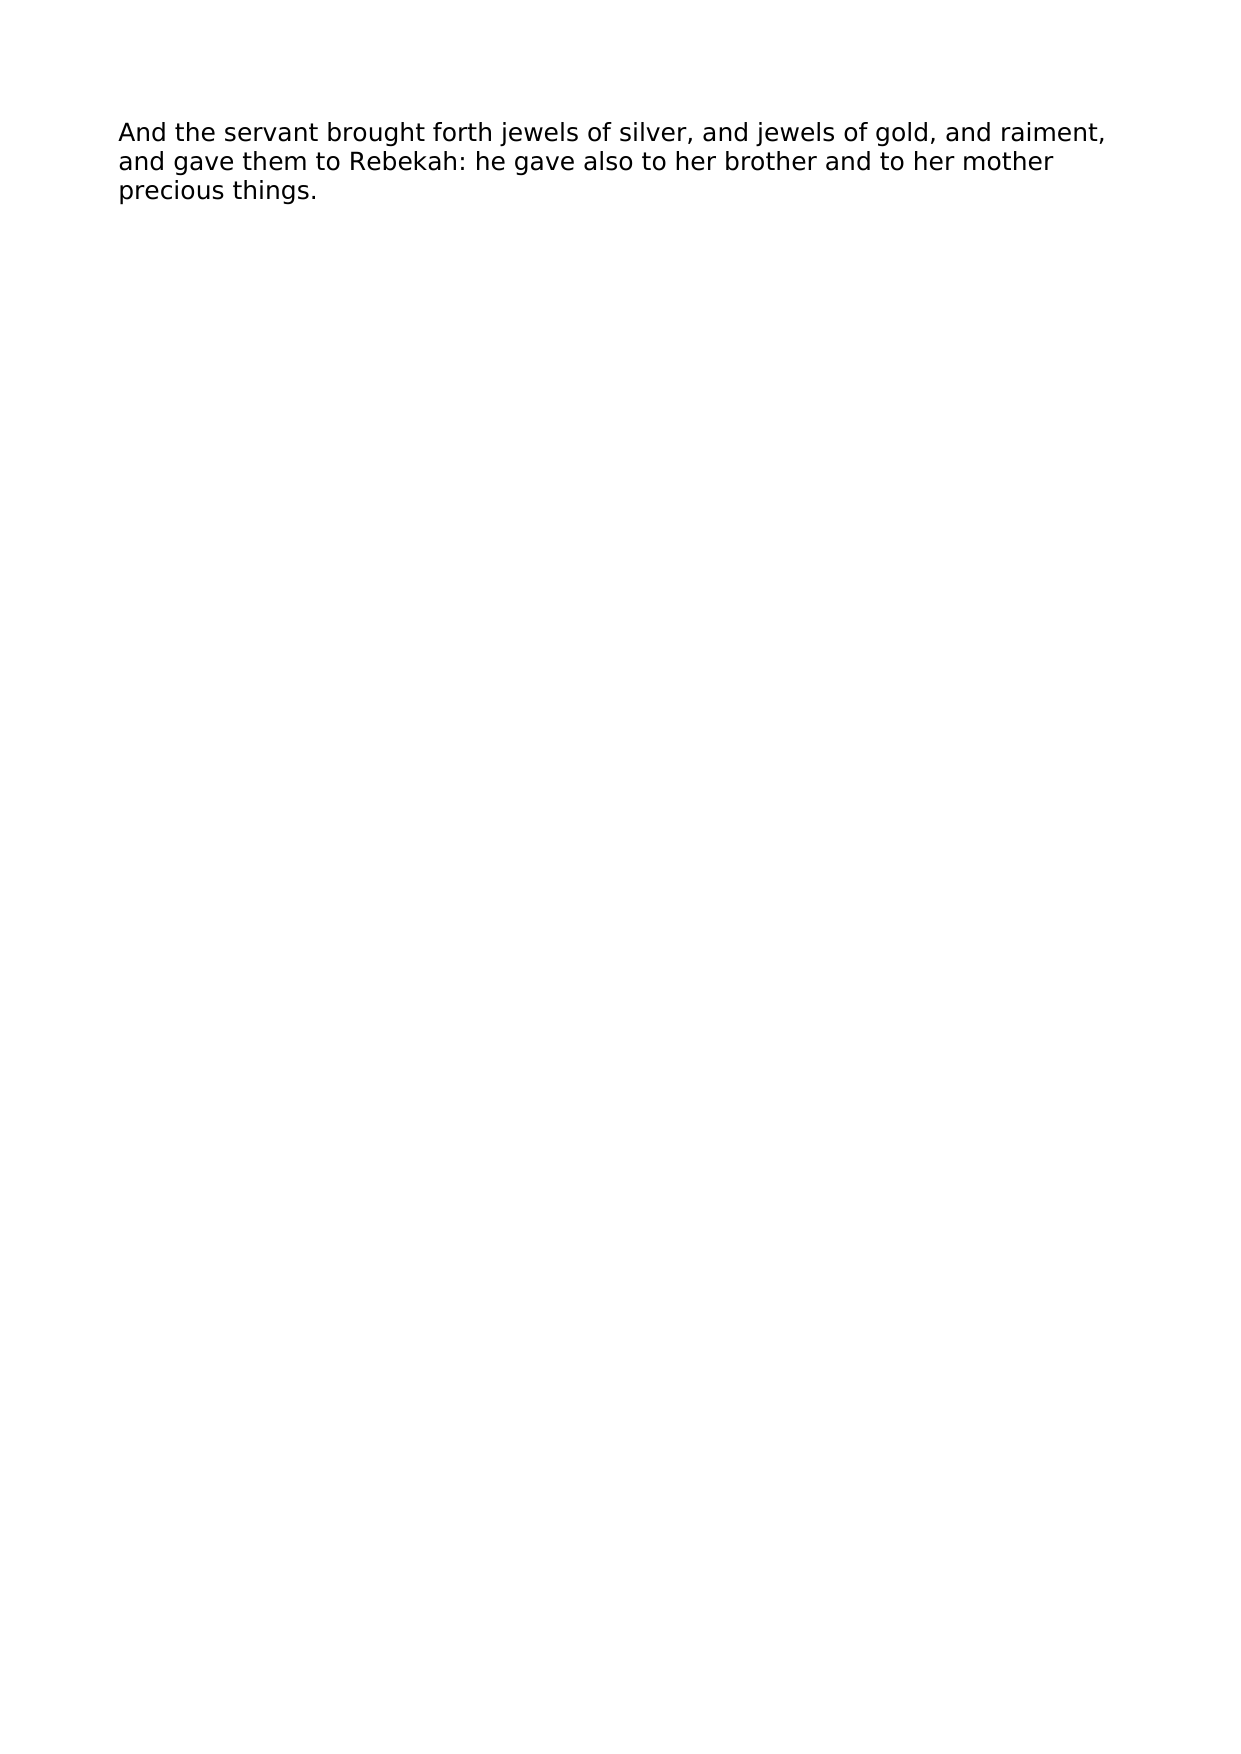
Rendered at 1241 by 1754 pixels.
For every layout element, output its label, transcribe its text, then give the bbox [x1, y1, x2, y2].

text And the servant brought forth jewels of silver, and jewels of gold, and raiment, and gave them to Rebekah: he gave also to her brother and to her mother precious things. [118, 118, 1122, 206]
